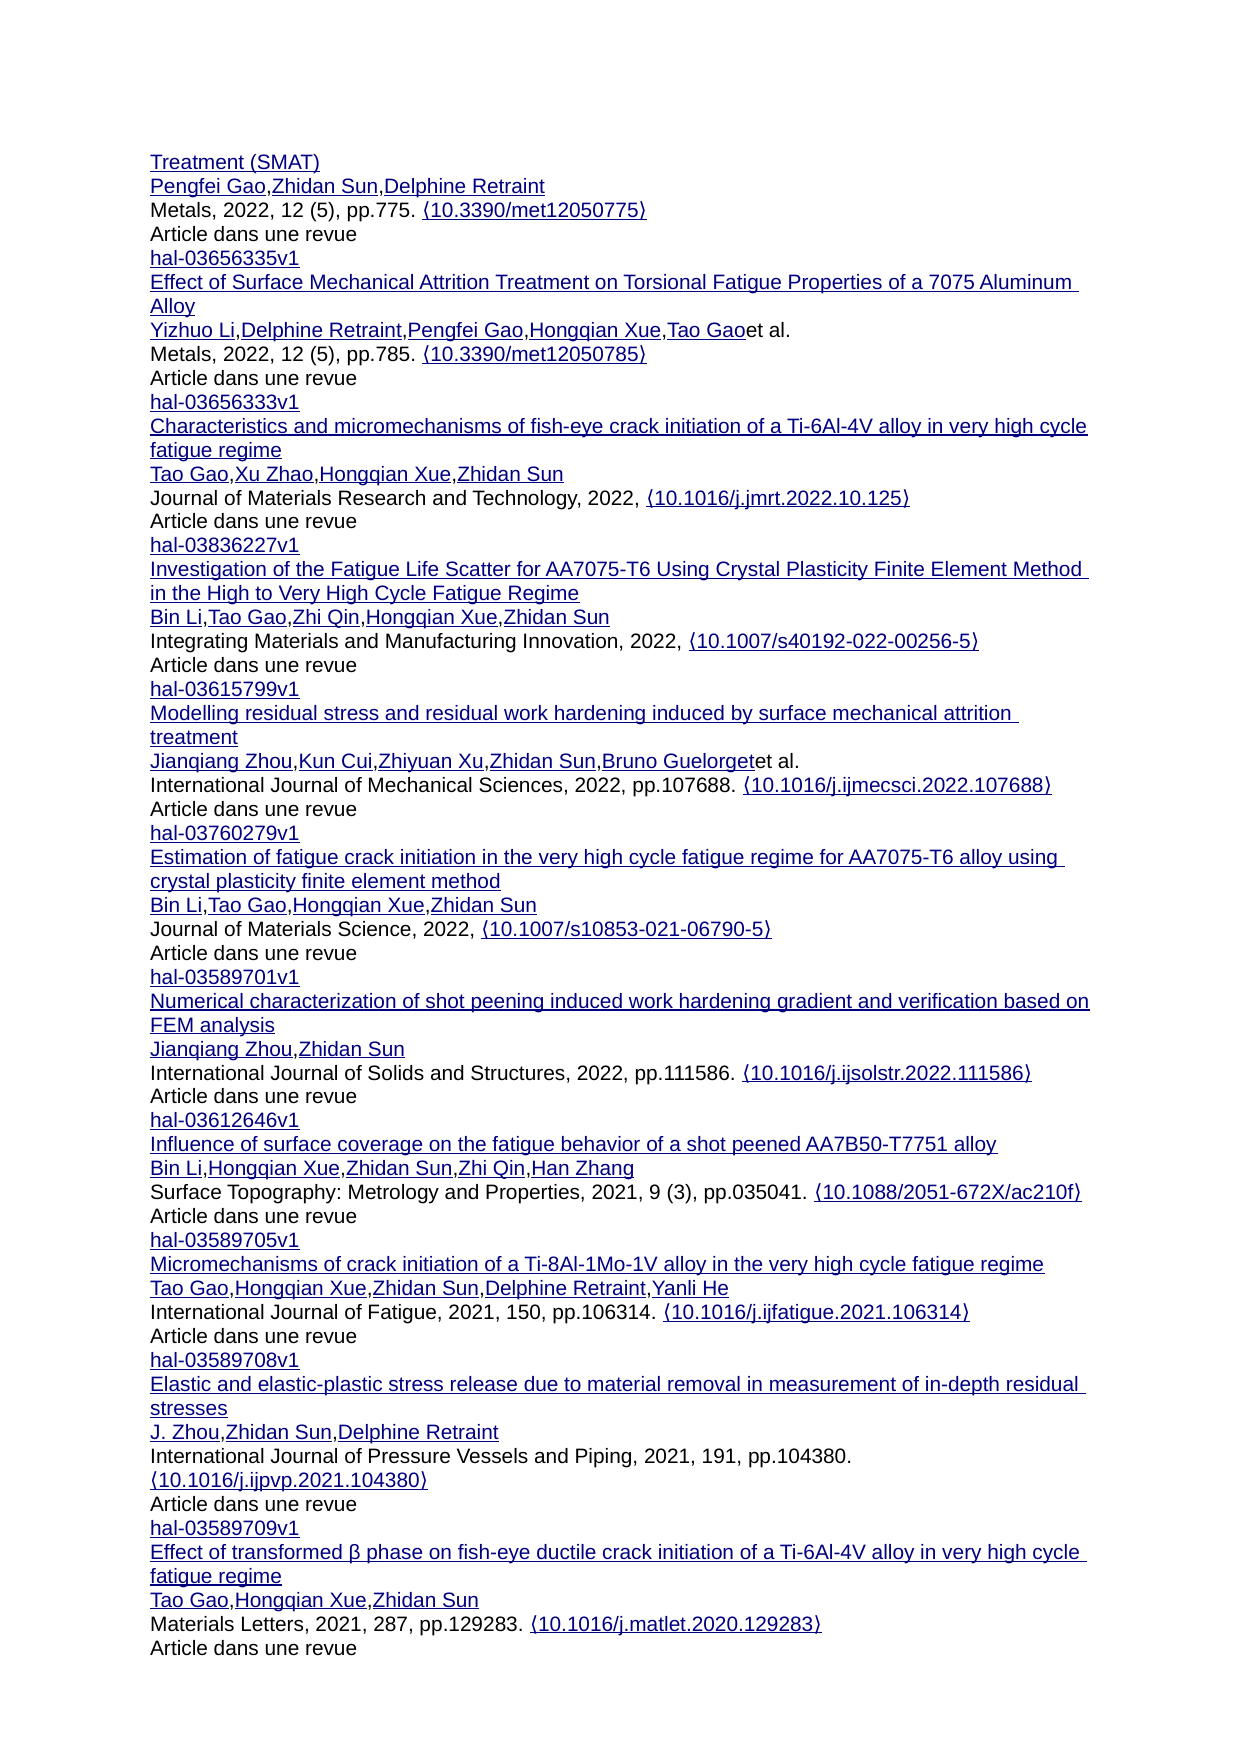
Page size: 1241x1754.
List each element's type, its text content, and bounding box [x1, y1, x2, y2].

table_cell Characteristics and micromechanisms of fish-eye crack initiation of a Ti-6Al-4V alloy in very high cycle fatigue regime Tao Gao,Xu Zhao,Hongqian Xue,Zhidan Sun Journal of Materials Research and Technology, 2022, ⟨10.1016/j.jmrt.2022.10.125⟩ Article dans une revue hal-03836227v1 [150, 414, 1090, 557]
table_cell Investigation of the Fatigue Life Scatter for AA7075-T6 Using Crystal Plasticity Finite Element Method in the High to Very High Cycle Fatigue Regime Bin Li,Tao Gao,Zhi Qin,Hongqian Xue,Zhidan Sun Integrating Materials and Manufacturing Innovation, 2022, ⟨10.1007/s40192-022-00256-5⟩ Article dans une revue hal-03615799v1 [150, 557, 1090, 701]
table_cell Influence of surface coverage on the fatigue behavior of a shot peened AA7B50-T7751 alloy Bin Li,Hongqian Xue,Zhidan Sun,Zhi Qin,Han Zhang Surface Topography: Metrology and Properties, 2021, 9 (3), pp.035041. ⟨10.1088/2051-672X/ac210f⟩ Article dans une revue hal-03589705v1 [150, 1132, 1090, 1252]
table_cell FEM analysis Jianqiang Zhou,Zhidan Sun International Journal of Solids and Structures, 2022, pp.111586. ⟨10.1016/j.ijsolstr.2022.111586⟩ Article dans une revue hal-03612646v1 [150, 1011, 1090, 1132]
table_cell Micromechanisms of crack initiation of a Ti-8Al-1Mo-1V alloy in the very high cycle fatigue regime Tao Gao,Hongqian Xue,Zhidan Sun,Delphine Retraint,Yanli He International Journal of Fatigue, 2021, 150, pp.106314. ⟨10.1016/j.ijfatigue.2021.106314⟩ Article dans une revue hal-03589708v1 [150, 1252, 1090, 1372]
table_cell Effect of Surface Mechanical Attrition Treatment on Torsional Fatigue Properties of a 7075 Aluminum Alloy Yizhuo Li,Delphine Retraint,Pengfei Gao,Hongqian Xue,Tao Gaoet al. Metals, 2022, 12 (5), pp.785. ⟨10.3390/met12050785⟩ Article dans une revue hal-03656333v1 [150, 270, 1090, 413]
table_cell Elastic and elastic-plastic stress release due to material removal in measurement of in-depth residual stresses J. Zhou,Zhidan Sun,Delphine Retraint International Journal of Pressure Vessels and Piping, 2021, 191, pp.104380. ⟨10.1016/j.ijpvp.2021.104380⟩ Article dans une revue hal-03589709v1 [150, 1372, 1090, 1539]
table_cell Effect of transformed β phase on fish-eye ductile crack initiation of a Ti-6Al-4V alloy in very high cycle fatigue regime Tao Gao,Hongqian Xue,Zhidan Sun Materials Letters, 2021, 287, pp.129283. ⟨10.1016/j.matlet.2020.129283⟩ Article dans une revue [150, 1540, 1090, 1659]
table_cell Modelling residual stress and residual work hardening induced by surface mechanical attrition treatment Jianqiang Zhou,Kun Cui,Zhiyuan Xu,Zhidan Sun,Bruno Guelorgetet al. International Journal of Mechanical Sciences, 2022, pp.107688. ⟨10.1016/j.ijmecsci.2022.107688⟩ Article dans une revue hal-03760279v1 [150, 701, 1090, 845]
table_cell Treatment (SMAT) Pengfei Gao,Zhidan Sun,Delphine Retraint Metals, 2022, 12 (5), pp.775. ⟨10.3390/met12050775⟩ Article dans une revue hal-03656335v1 [150, 150, 1090, 270]
table_cell Estimation of fatigue crack initiation in the very high cycle fatigue regime for AA7075-T6 alloy using crystal plasticity finite element method Bin Li,Tao Gao,Hongqian Xue,Zhidan Sun Journal of Materials Science, 2022, ⟨10.1007/s10853-021-06790-5⟩ Article dans une revue hal-03589701v1 [150, 845, 1090, 988]
table_cell Numerical characterization of shot peening induced work hardening gradient and verification based on [150, 989, 1090, 1009]
